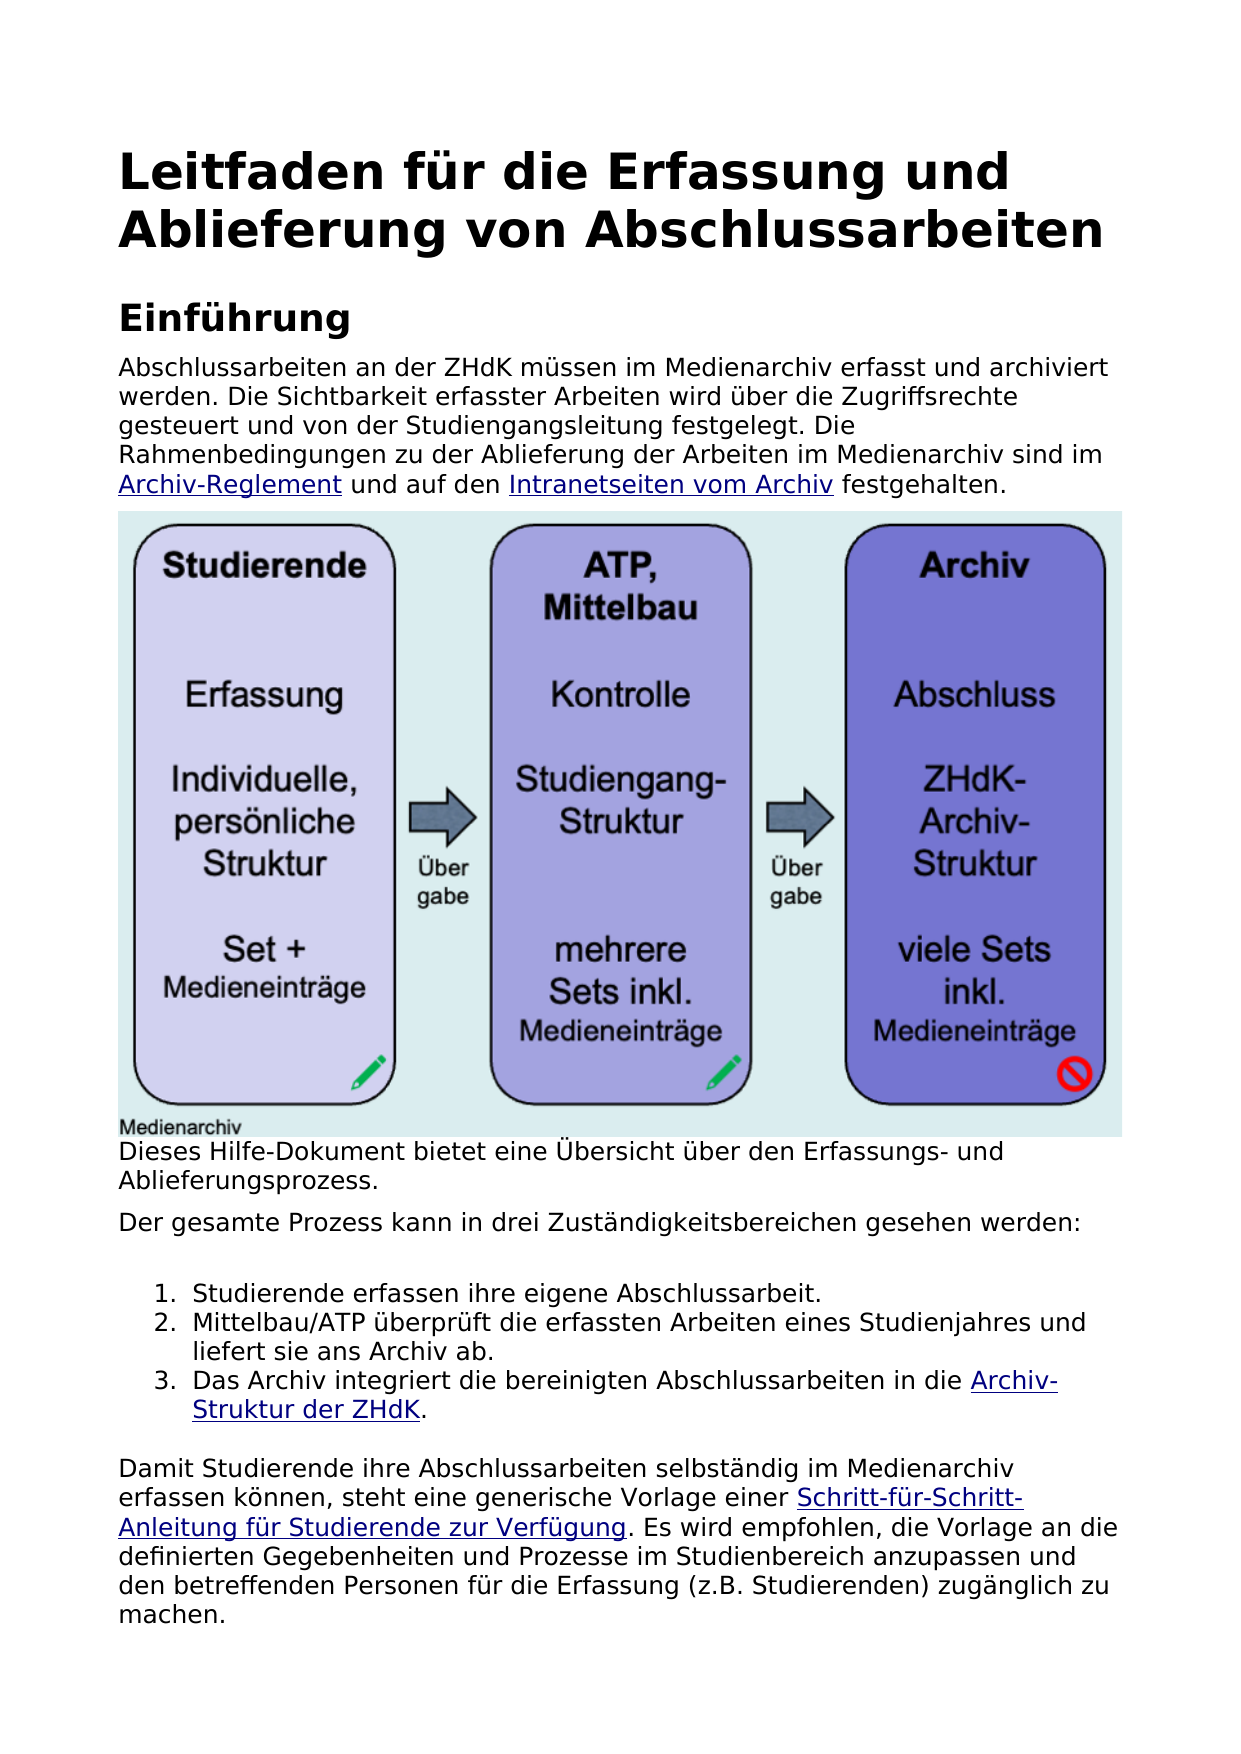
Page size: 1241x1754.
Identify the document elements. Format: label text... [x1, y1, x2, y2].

picture [118, 511, 1123, 1137]
text Damit Studierende ihre Abschlussarbeiten selbständig im Medienarchiv erfassen können, steht eine generische Vorlage einer Schritt-für-Schritt-Anleitung für Studierende zur Verfügung. Es wird empfohlen, die Vorlage an die definierten Gegebenheiten und Prozesse im Studienbereich anzupassen und den betreffenden Personen für die Erfassung (z.B. Studierenden) zugänglich zu machen. [118, 1454, 1122, 1629]
text Abschlussarbeiten an der ZHdK müssen im Medienarchiv erfasst und archiviert werden. Die Sichtbarkeit erfasster Arbeiten wird über die Zugriffsrechte gesteuert und von der Studiengangsleitung festgelegt. Die Rahmenbedingungen zu der Ablieferung der Arbeiten im Medienarchiv sind im Archiv-Reglement und auf den Intranetseiten vom Archiv festgehalten. [118, 353, 1122, 499]
list Das Archiv integriert die bereinigten Abschlussarbeiten in die Archiv-Struktur der ZHdK. [177, 1367, 1122, 1425]
list Studierende erfassen ihre eigene Abschlussarbeit. [177, 1279, 1122, 1308]
text Dieses Hilfe-Dokument bietet eine Übersicht über den Erfassungs- und Ablieferungsprozess. [118, 1137, 1122, 1195]
text Der gesamte Prozess kann in drei Zuständigkeitsbereichen gesehen werden: [118, 1208, 1122, 1237]
subtitle Leitfaden für die Erfassung und Ablieferung von Abschlussarbeiten [118, 143, 1122, 259]
list Mittelbau/ATP überprüft die erfassten Arbeiten eines Studienjahres und liefert sie ans Archiv ab. [177, 1308, 1122, 1367]
subtitle Einführung [118, 297, 1122, 341]
